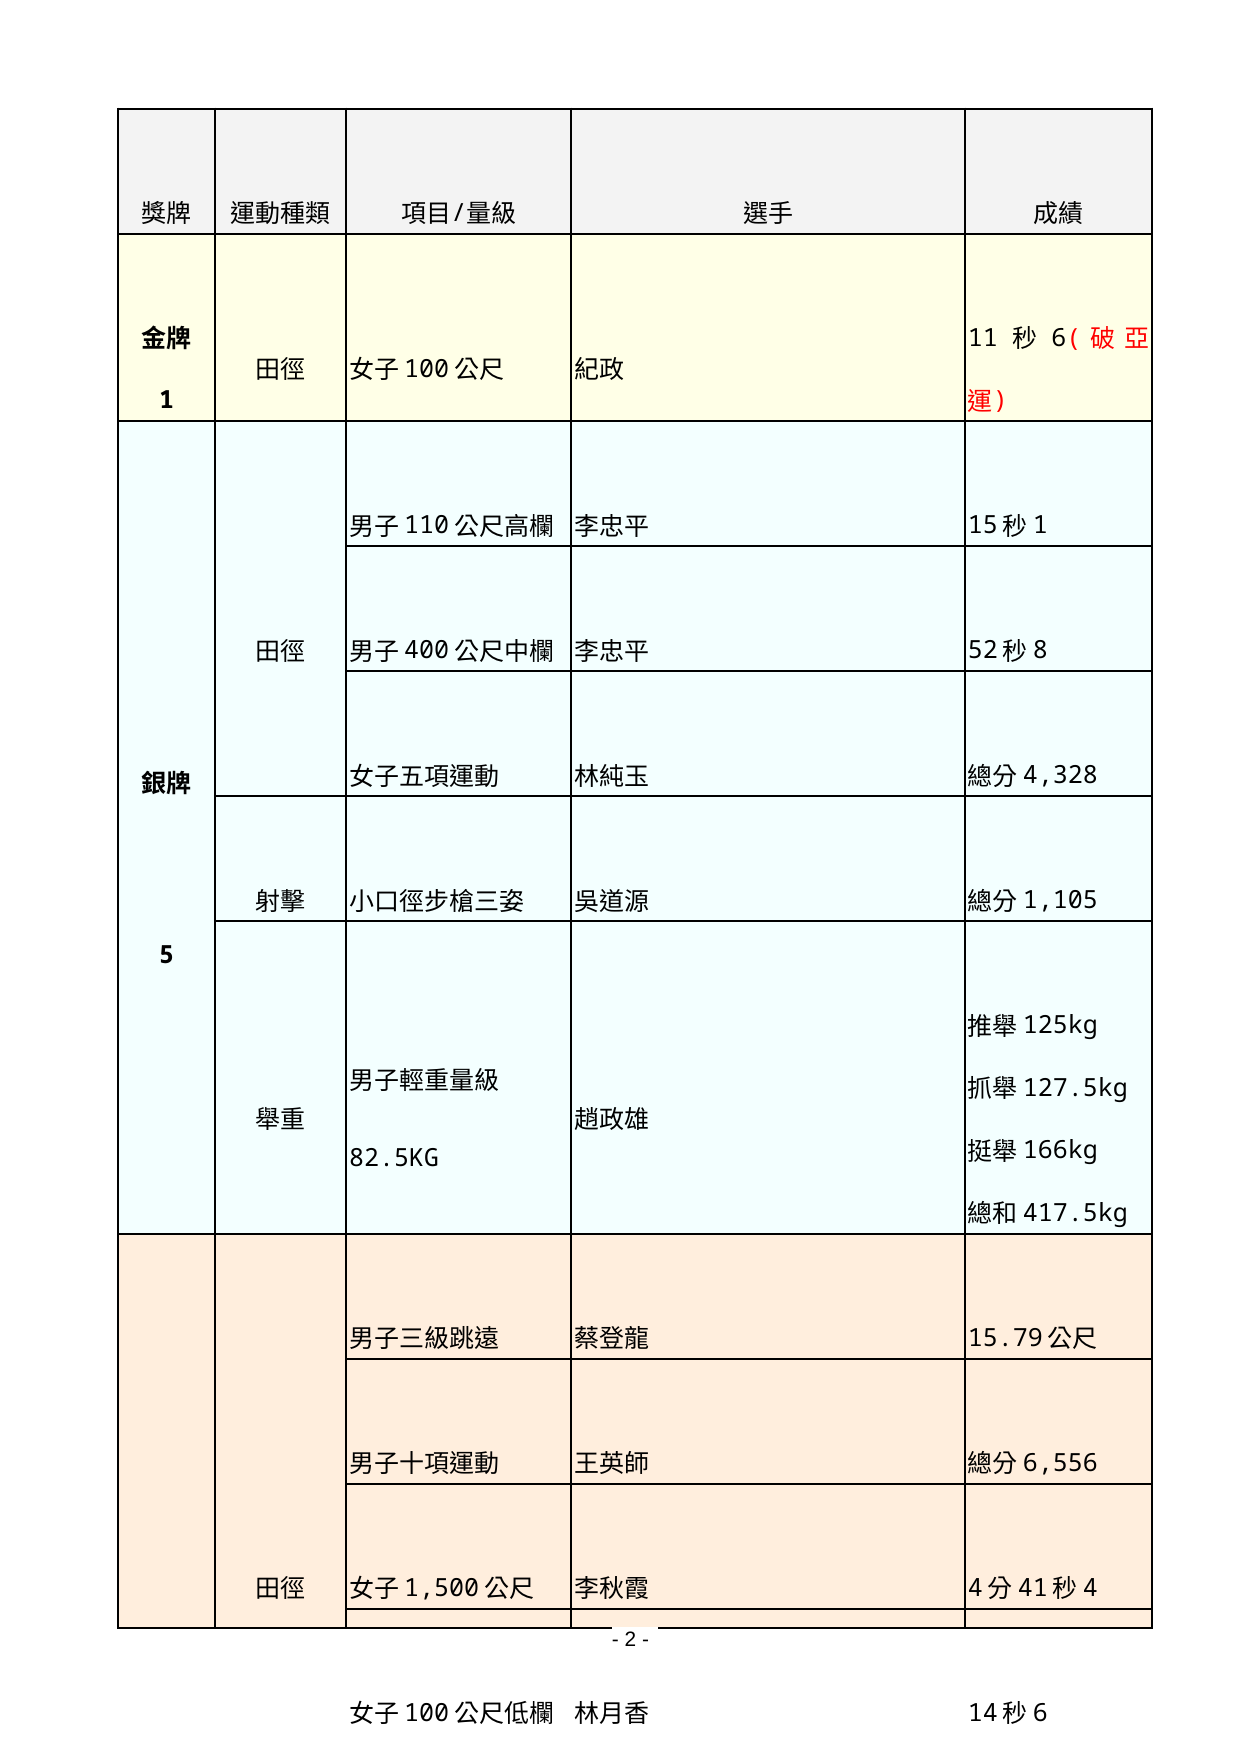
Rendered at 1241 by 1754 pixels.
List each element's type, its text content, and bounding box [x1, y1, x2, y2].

table_cell 15秒1 [966, 422, 1151, 545]
table_cell 男子十項運動 [347, 1360, 570, 1483]
table_cell 王英師 [572, 1360, 964, 1483]
table_cell 11秒6(破亞運) [966, 235, 1151, 420]
table_header 成績 [966, 110, 1151, 233]
table_cell 舉重 [216, 922, 345, 1233]
table_cell 趙政雄 [572, 922, 964, 1233]
table_cell 男子三級跳遠 [347, 1235, 570, 1358]
table_cell 蔡登龍 [572, 1235, 964, 1358]
table_cell 女子1,500公尺 [347, 1485, 570, 1608]
table_cell 15.79公尺 [966, 1235, 1151, 1358]
table_cell 男子輕重量級 82.5KG [347, 922, 570, 1233]
table_cell 推舉125kg 抓舉127.5kg 挺舉166kg 總和417.5kg [966, 922, 1151, 1233]
table_cell 林純玉 [572, 672, 964, 795]
table_cell 田徑 [216, 235, 345, 420]
table_cell 紀政 [572, 235, 964, 420]
table_header 選手 [572, 110, 964, 233]
table_cell 田徑 [216, 1235, 345, 1627]
table_cell 李忠平 [572, 547, 964, 670]
table_cell 女子100公尺 [347, 235, 570, 420]
table_cell 女子五項運動 [347, 672, 570, 795]
table_header 項目/量級 [347, 110, 570, 233]
table_cell 銅牌 12 [119, 1235, 214, 1627]
table_cell 總分4,328 [966, 672, 1151, 795]
table_cell 男子110公尺高欄 [347, 422, 570, 545]
table_cell 女子100公尺低欄 [347, 1610, 570, 1627]
table_cell 14秒6 [966, 1610, 1151, 1627]
table_cell 吳道源 [572, 797, 964, 920]
table_cell 射擊 [216, 797, 345, 920]
table_cell 男子400公尺中欄 [347, 547, 570, 670]
table_cell 銀牌 5 [119, 422, 214, 1233]
table_cell 田徑 [216, 422, 345, 795]
table_cell 林月香 [572, 1610, 964, 1627]
table_header 獎牌 [119, 110, 214, 233]
table_cell 總分6,556 [966, 1360, 1151, 1483]
table_cell 小口徑步槍三姿 [347, 797, 570, 920]
table_cell 金牌 1 [119, 235, 214, 420]
table_cell 52秒8 [966, 547, 1151, 670]
table_cell 李忠平 [572, 422, 964, 545]
table_cell 4分41秒4 [966, 1485, 1151, 1608]
table_cell 李秋霞 [572, 1485, 964, 1608]
table_header 運動種類 [216, 110, 345, 233]
table_cell 總分1,105 [966, 797, 1151, 920]
